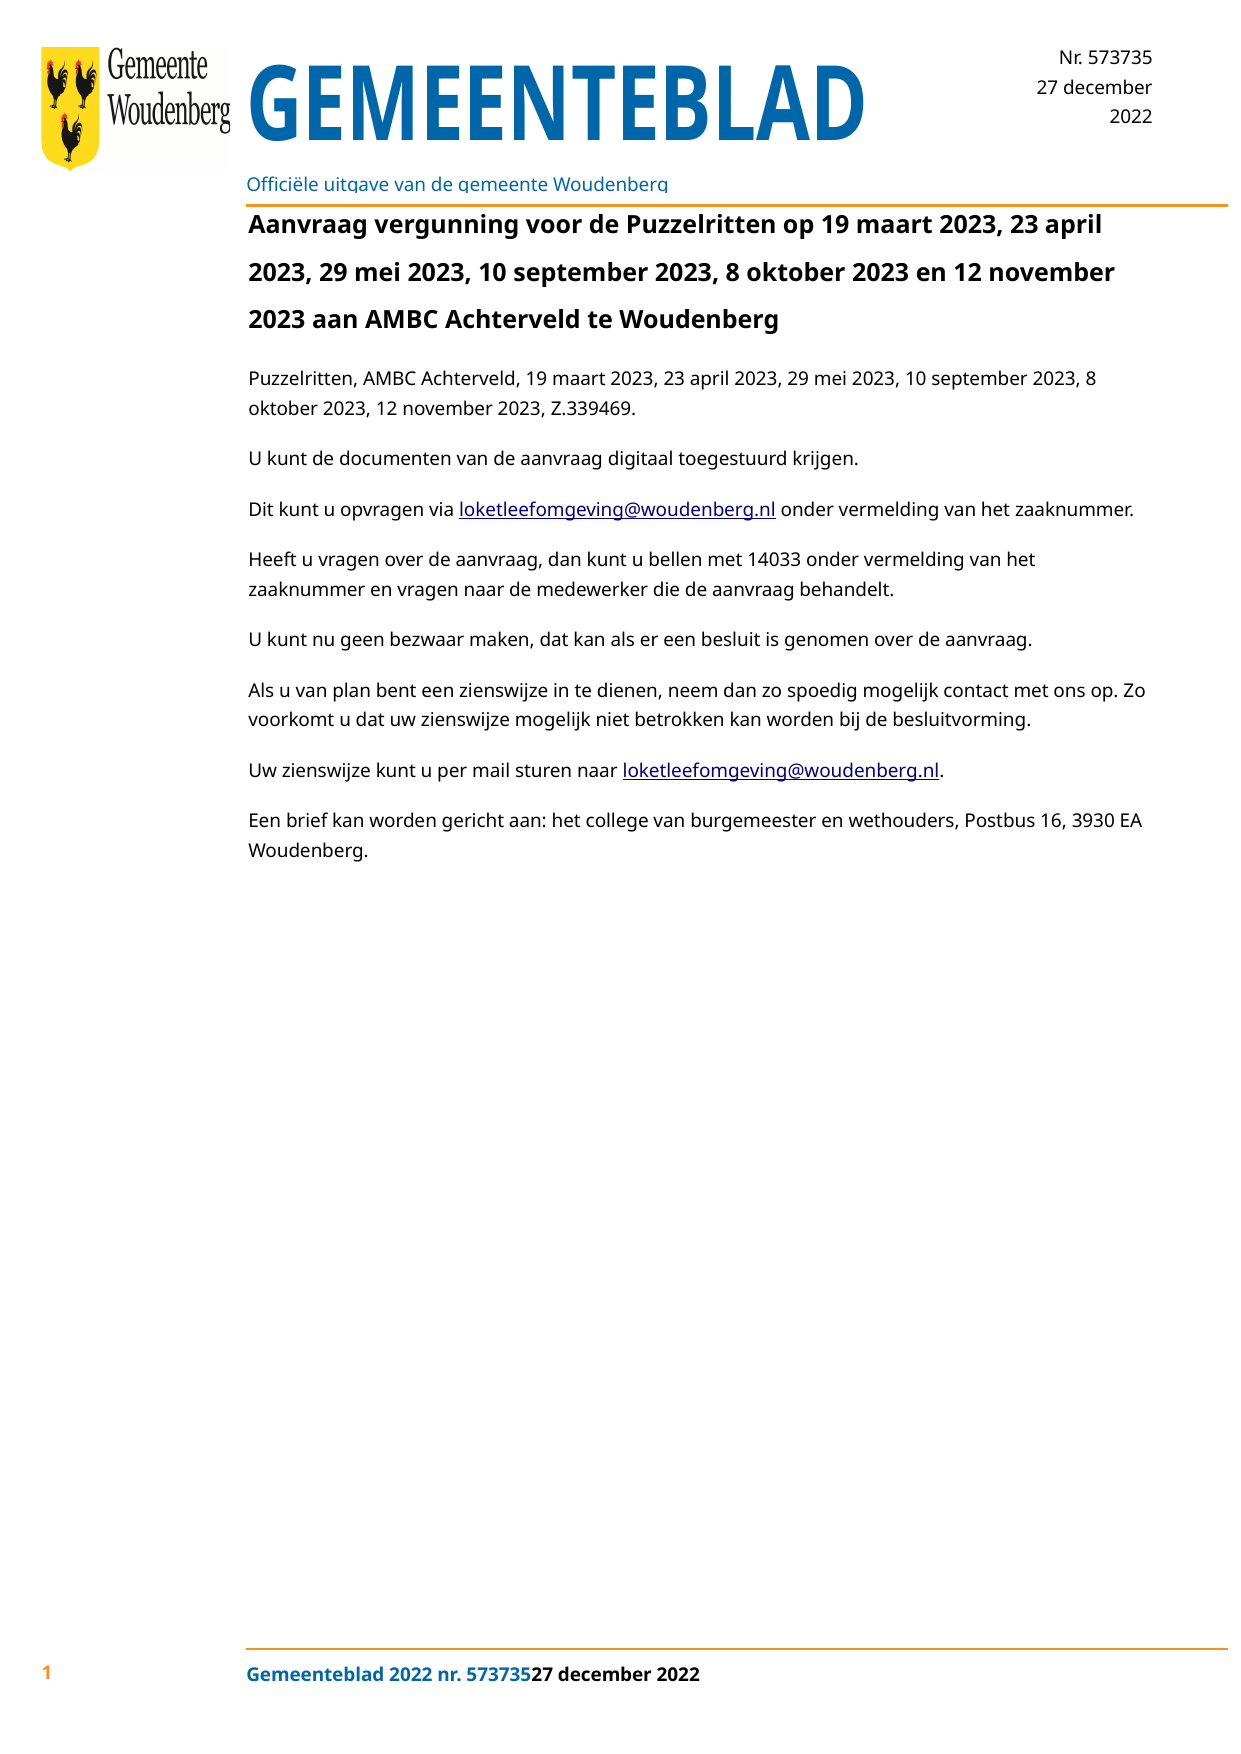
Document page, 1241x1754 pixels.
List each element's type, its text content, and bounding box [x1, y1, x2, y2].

text Als u van plan bent een zienswijze in te dienen, neem dan zo spoedig mogelijk contact met ons op. Zo voorkomt u dat uw zienswijze mogelijk niet betrokken kan worden bij de besluitvorming. [248, 677, 1152, 732]
text Aanvraag vergunning voor de Puzzelritten op 19 maart 2023, 23 april 2023, 29 mei 2023, 10 september 2023, 8 oktober 2023 en 12 november 2023 aan AMBC Achterveld te Woudenberg [248, 207, 1152, 336]
picture [41, 47, 231, 172]
text U kunt nu geen bezwaar maken, dat kan als er een besluit is genomen over de aanvraag. [248, 626, 1152, 652]
text U kunt de documenten van de aanvraag digitaal toegestuurd krijgen. [248, 446, 1152, 471]
text Uw zienswijze kunt u per mail sturen naar loketleefomgeving@woudenberg.nl. [248, 757, 1152, 782]
text Puzzelritten, AMBC Achterveld, 19 maart 2023, 23 april 2023, 29 mei 2023, 10 september 2023, 8 oktober 2023, 12 november 2023, Z.339469. [248, 366, 1152, 421]
text Heeft u vragen over de aanvraag, dan kunt u bellen met 14033 onder vermelding van het zaaknummer en vragen naar de medewerker die de aanvraag behandelt. [248, 546, 1152, 602]
text Dit kunt u opvragen via loketleefomgeving@woudenberg.nl onder vermelding van het zaaknummer. [248, 496, 1152, 522]
text Een brief kan worden gericht aan: het college van burgemeester en wethouders, Postbus 16, 3930 EA Woudenberg. [248, 807, 1152, 862]
